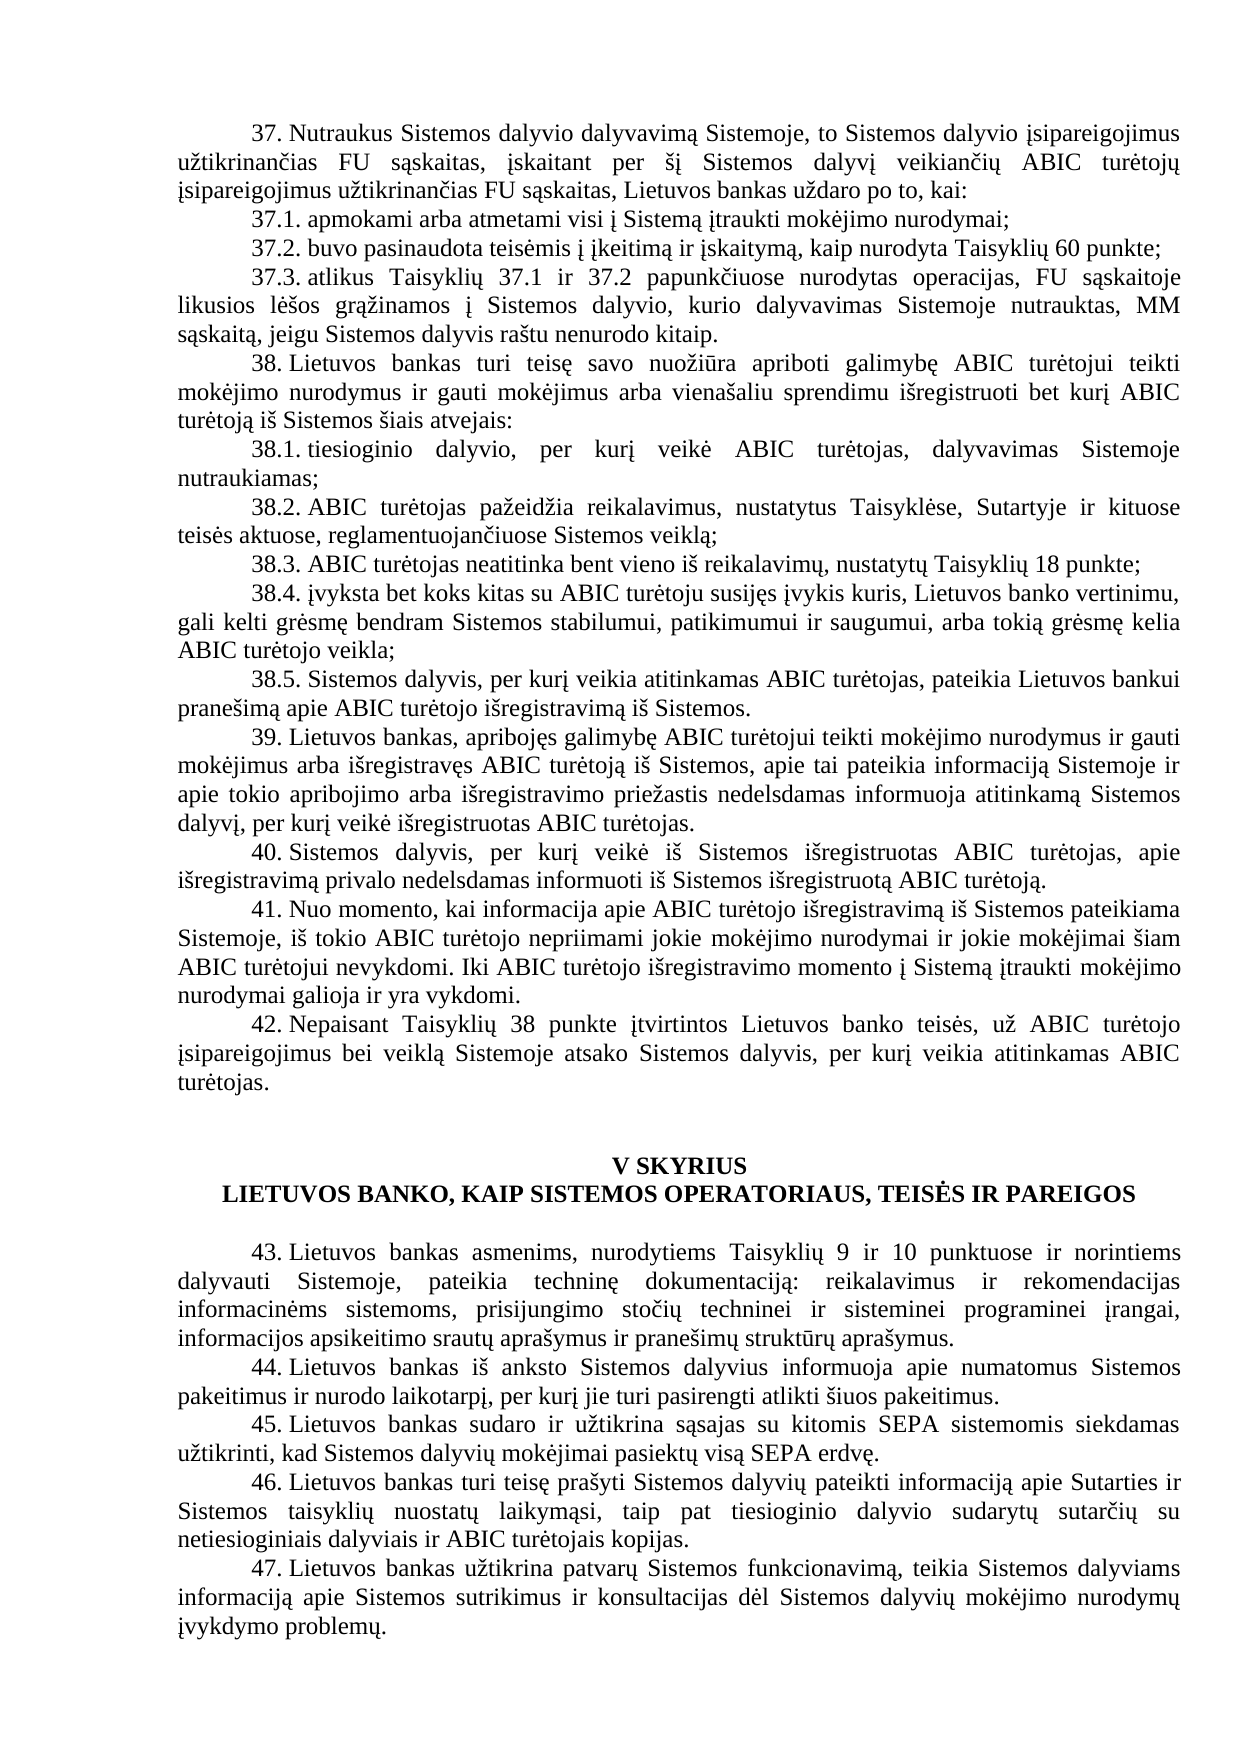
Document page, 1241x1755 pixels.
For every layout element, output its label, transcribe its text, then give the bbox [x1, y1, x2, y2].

text LIETUVOS BANKO, KAIP SISTEMOS OPERATORIAUS, TEISĖS IR PAREIGOS [177, 1179, 1181, 1208]
text 43. Lietuvos bankas asmenims, nurodytiems Taisyklių 9 ir 10 punktuose ir norintiems dalyvauti Sistemoje, pateikia techninę dokumentaciją: reikalavimus ir rekomendacijas informacinėms sistemoms, prisijungimo stočių techninei ir sisteminei programinei įrangai, informacijos apsikeitimo srautų aprašymus ir pranešimų struktūrų aprašymus. [177, 1237, 1181, 1352]
text 38.1. tiesioginio dalyvio, per kurį veikė ABIC turėtojas, dalyvavimas Sistemoje nutraukiamas; [177, 434, 1181, 492]
text 45. Lietuvos bankas sudaro ir užtikrina sąsajas su kitomis SEPA sistemomis siekdamas užtikrinti, kad Sistemos dalyvių mokėjimai pasiektų visą SEPA erdvę. [177, 1409, 1181, 1467]
text 38.5. Sistemos dalyvis, per kurį veikia atitinkamas ABIC turėtojas, pateikia Lietuvos bankui pranešimą apie ABIC turėtojo išregistravimą iš Sistemos. [177, 664, 1181, 722]
text 38.2. ABIC turėtojas pažeidžia reikalavimus, nustatytus Taisyklėse, Sutartyje ir kituose teisės aktuose, reglamentuojančiuose Sistemos veiklą; [177, 492, 1181, 549]
text 37.3. atlikus Taisyklių 37.1 ir 37.2 papunkčiuose nurodytas operacijas, FU sąskaitoje likusios lėšos grąžinamos į Sistemos dalyvio, kurio dalyvavimas Sistemoje nutrauktas, MM sąskaitą, jeigu Sistemos dalyvis raštu nenurodo kitaip. [177, 262, 1181, 348]
text 40. Sistemos dalyvis, per kurį veikė iš Sistemos išregistruotas ABIC turėtojas, apie išregistravimą privalo nedelsdamas informuoti iš Sistemos išregistruotą ABIC turėtoją. [177, 837, 1181, 894]
text 38.3. ABIC turėtojas neatitinka bent vieno iš reikalavimų, nustatytų Taisyklių 18 punkte; [177, 549, 1181, 578]
text 37. Nutraukus Sistemos dalyvio dalyvavimą Sistemoje, to Sistemos dalyvio įsipareigojimus užtikrinančias FU sąskaitas, įskaitant per šį Sistemos dalyvį veikiančių ABIC turėtojų įsipareigojimus užtikrinančias FU sąskaitas, Lietuvos bankas uždaro po to, kai: [177, 118, 1181, 204]
text 46. Lietuvos bankas turi teisę prašyti Sistemos dalyvių pateikti informaciją apie Sutarties ir Sistemos taisyklių nuostatų laikymąsi, taip pat tiesioginio dalyvio sudarytų sutarčių su netiesioginiais dalyviais ir ABIC turėtojais kopijas. [177, 1467, 1181, 1553]
text V SKYRIUS [177, 1151, 1181, 1179]
text 37.1. apmokami arba atmetami visi į Sistemą įtraukti mokėjimo nurodymai; [177, 204, 1181, 233]
text 39. Lietuvos bankas, apribojęs galimybę ABIC turėtojui teikti mokėjimo nurodymus ir gauti mokėjimus arba išregistravęs ABIC turėtoją iš Sistemos, apie tai pateikia informaciją Sistemoje ir apie tokio apribojimo arba išregistravimo priežastis nedelsdamas informuoja atitinkamą Sistemos dalyvį, per kurį veikė išregistruotas ABIC turėtojas. [177, 722, 1181, 837]
text 38.4. įvyksta bet koks kitas su ABIC turėtoju susijęs įvykis kuris, Lietuvos banko vertinimu, gali kelti grėsmę bendram Sistemos stabilumui, patikimumui ir saugumui, arba tokią grėsmę kelia ABIC turėtojo veikla; [177, 578, 1181, 664]
text 42. Nepaisant Taisyklių 38 punkte įtvirtintos Lietuvos banko teisės, už ABIC turėtojo įsipareigojimus bei veiklą Sistemoje atsako Sistemos dalyvis, per kurį veikia atitinkamas ABIC turėtojas. [177, 1009, 1181, 1096]
text 41. Nuo momento, kai informacija apie ABIC turėtojo išregistravimą iš Sistemos pateikiama Sistemoje, iš tokio ABIC turėtojo nepriimami jokie mokėjimo nurodymai ir jokie mokėjimai šiam ABIC turėtojui nevykdomi. Iki ABIC turėtojo išregistravimo momento į Sistemą įtraukti mokėjimo nurodymai galioja ir yra vykdomi. [177, 894, 1181, 1009]
text 38. Lietuvos bankas turi teisę savo nuožiūra apriboti galimybę ABIC turėtojui teikti mokėjimo nurodymus ir gauti mokėjimus arba vienašaliu sprendimu išregistruoti bet kurį ABIC turėtoją iš Sistemos šiais atvejais: [177, 348, 1181, 434]
text 37.2. buvo pasinaudota teisėmis į įkeitimą ir įskaitymą, kaip nurodyta Taisyklių 60 punkte; [177, 233, 1181, 262]
text 44. Lietuvos bankas iš anksto Sistemos dalyvius informuoja apie numatomus Sistemos pakeitimus ir nurodo laikotarpį, per kurį jie turi pasirengti atlikti šiuos pakeitimus. [177, 1352, 1181, 1409]
text 47. Lietuvos bankas užtikrina patvarų Sistemos funkcionavimą, teikia Sistemos dalyviams informaciją apie Sistemos sutrikimus ir konsultacijas dėl Sistemos dalyvių mokėjimo nurodymų įvykdymo problemų. [177, 1553, 1181, 1639]
